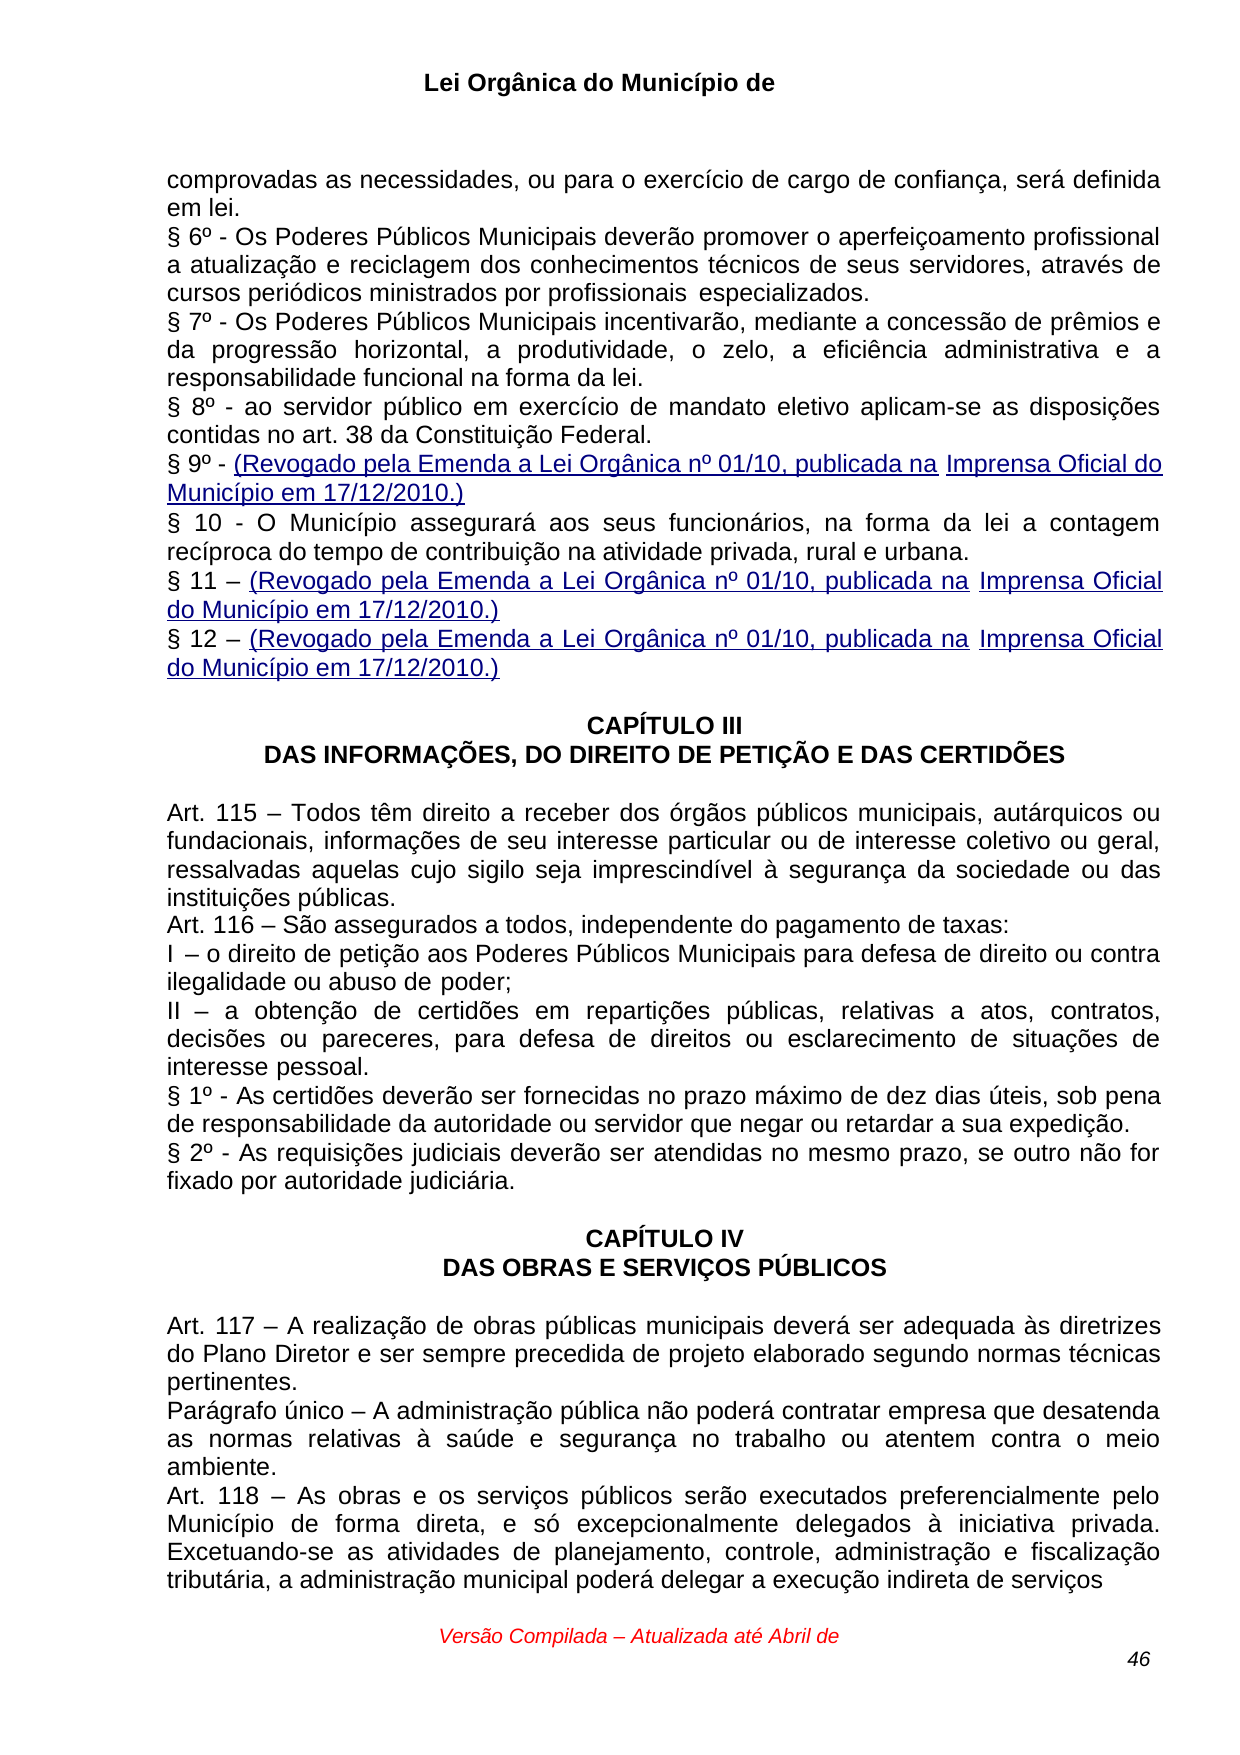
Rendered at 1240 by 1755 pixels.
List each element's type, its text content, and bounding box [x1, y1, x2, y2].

list – a obtenção de certidões em repartições públicas, relativas a atos, contratos, decisões ou pareceres, para defesa de direitos ou esclarecimento de situações de interesse pessoal. [167, 996, 1162, 1081]
subtitle DAS INFORMAÇÕES, DO DIREITO DE PETIÇÃO E DAS CERTIDÕES [167, 740, 1162, 769]
text comprovadas as necessidades, ou para o exercício de cargo de confiança, será definida em lei. [167, 165, 1162, 222]
text § 2º - As requisições judiciais deverão ser atendidas no mesmo prazo, se outro não for fixado por autoridade judiciária. [167, 1138, 1162, 1195]
text Parágrafo único – A administração pública não poderá contratar empresa que desatenda as normas relativas à saúde e segurança no trabalho ou atentem contra o meio ambiente. [167, 1396, 1162, 1481]
text Art. 115 – Todos têm direito a receber dos órgãos públicos municipais, autárquicos ou fundacionais, informações de seu interesse particular ou de interesse coletivo ou geral, ressalvadas aquelas cujo sigilo seja imprescindível à segurança da sociedade ou das instituições públicas. [167, 798, 1162, 912]
subtitle CAPÍTULO IV [167, 1224, 1162, 1253]
text Art. 117 – A realização de obras públicas municipais deverá ser adequada às diretrizes do Plano Diretor e ser sempre precedida de projeto elaborado segundo normas técnicas pertinentes. [167, 1311, 1162, 1396]
text § 12 – (Revogado pela Emenda a Lei Orgânica nº 01/10, publicada na Imprensa Oficial do Município em 17/12/2010.) [167, 624, 1162, 682]
text § 10 - O Município assegurará aos seus funcionários, na forma da lei a contagem recíproca do tempo de contribuição na atividade privada, rural e urbana. [167, 507, 1162, 566]
text § 6º - Os Poderes Públicos Municipais deverão promover o aperfeiçoamento profissional a atualização e reciclagem dos conhecimentos técnicos de seus servidores, através de cursos periódicos ministrados por profissionais especializados. [167, 222, 1162, 307]
text Art. 118 – As obras e os serviços públicos serão executados preferencialmente pelo Município de forma direta, e só excepcionalmente delegados à iniciativa privada. Excetuando-se as atividades de planejamento, controle, administração e fiscalização tributária, a administração municipal poderá delegar a execução indireta de serviços [167, 1481, 1162, 1594]
subtitle CAPÍTULO III [167, 711, 1162, 740]
list – o direito de petição aos Poderes Públicos Municipais para defesa de direito ou contra ilegalidade ou abuso de poder; [167, 939, 1162, 996]
text Art. 116 – São assegurados a todos, independente do pagamento de taxas: [167, 912, 1162, 939]
subtitle DAS OBRAS E SERVIÇOS PÚBLICOS [167, 1253, 1162, 1282]
text § 7º - Os Poderes Públicos Municipais incentivarão, mediante a concessão de prêmios e da progressão horizontal, a produtividade, o zelo, a eficiência administrativa e a responsabilidade funcional na forma da lei. [167, 307, 1162, 392]
text § 9º - (Revogado pela Emenda a Lei Orgânica nº 01/10, publicada na Imprensa Oficial do Município em 17/12/2010.) [167, 449, 1162, 507]
text § 11 – (Revogado pela Emenda a Lei Orgânica nº 01/10, publicada na Imprensa Oficial do Município em 17/12/2010.) [167, 566, 1162, 624]
text § 8º - ao servidor público em exercício de mandato eletivo aplicam-se as disposições contidas no art. 38 da Constituição Federal. [167, 392, 1162, 449]
text § 1º - As certidões deverão ser fornecidas no prazo máximo de dez dias úteis, sob pena de responsabilidade da autoridade ou servidor que negar ou retardar a sua expedição. [167, 1081, 1162, 1138]
